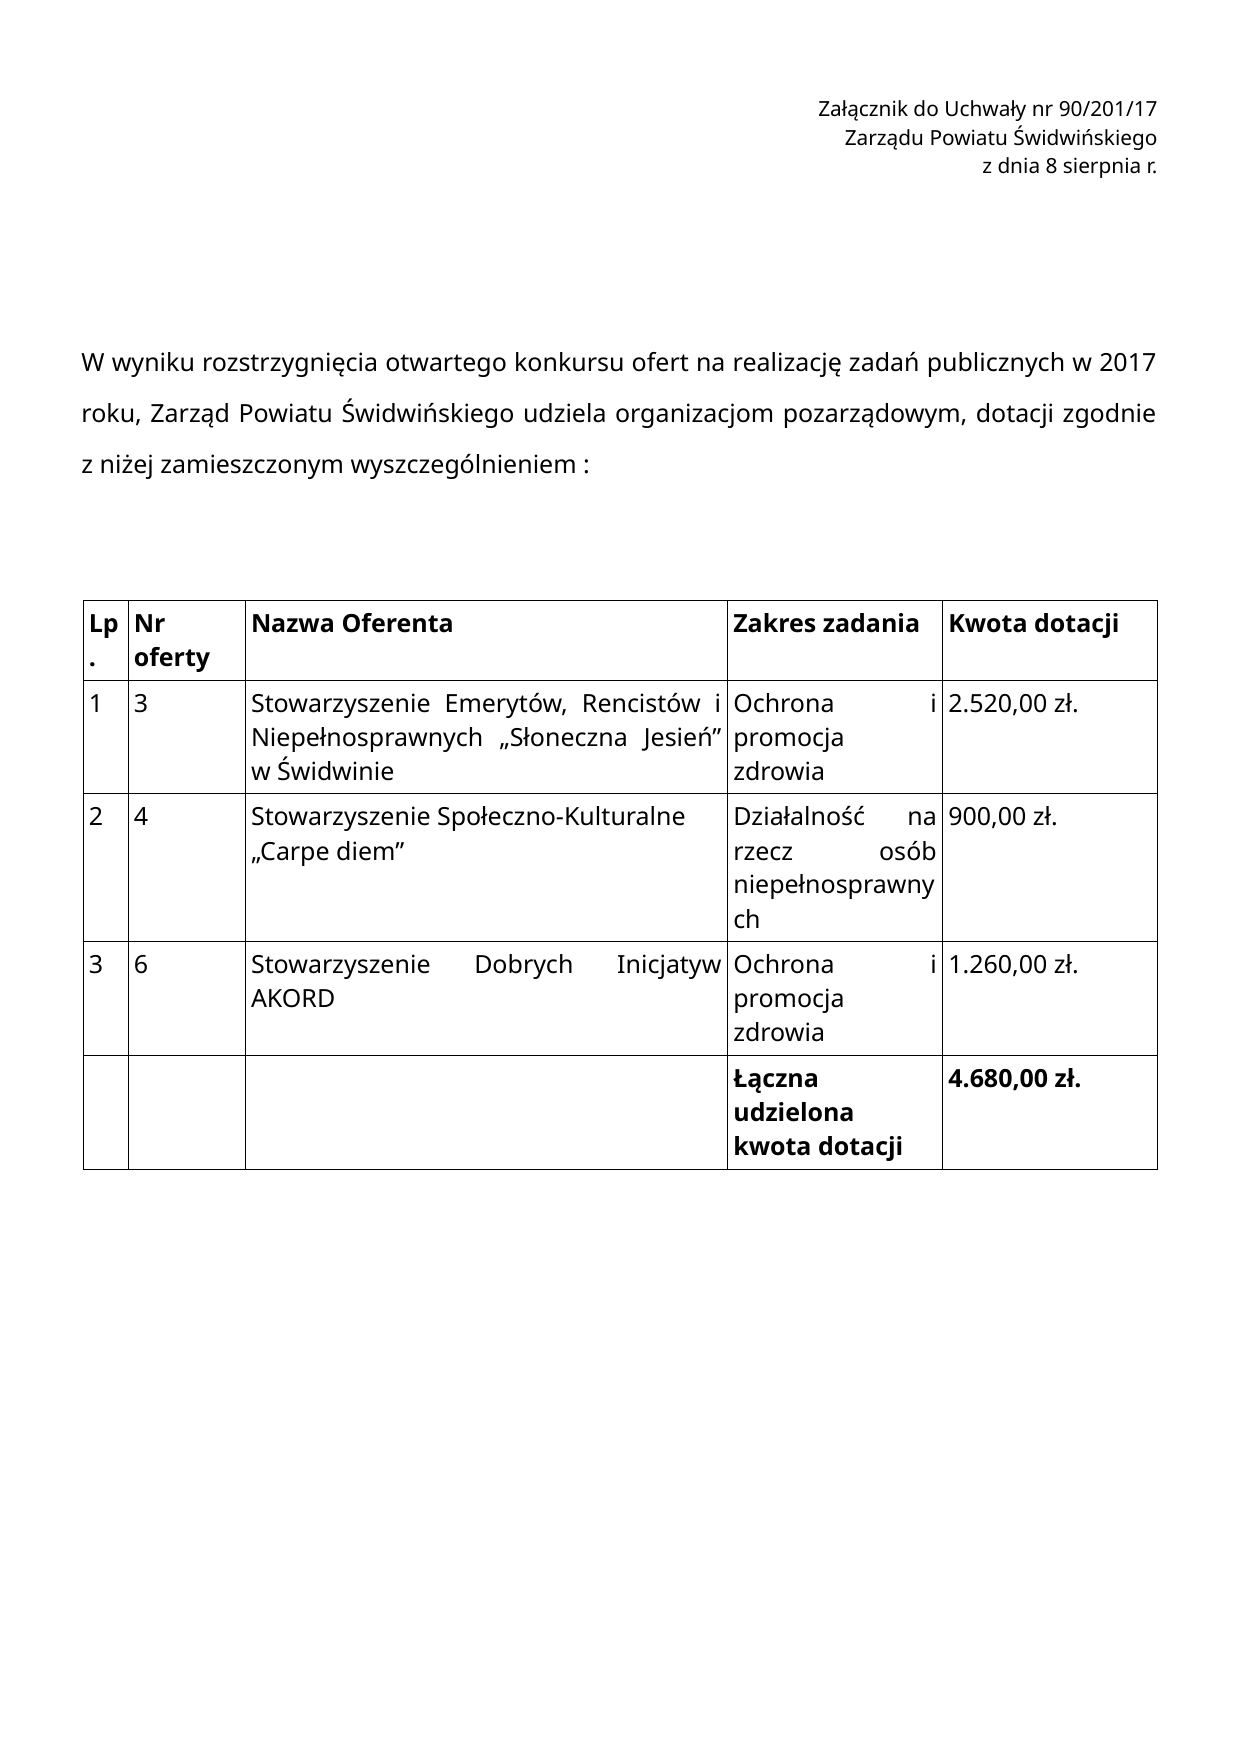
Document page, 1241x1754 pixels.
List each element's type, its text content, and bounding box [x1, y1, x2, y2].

text z dnia 8 sierpnia r. [83, 151, 1157, 180]
table_cell [84, 1056, 128, 1168]
table_cell 1.260,00 zł. [943, 942, 1157, 1055]
table_cell 2.520,00 zł. [943, 681, 1157, 793]
table_header Zakres zadania [728, 601, 942, 679]
table_cell 6 [129, 942, 245, 1055]
table_cell 900,00 zł. [943, 794, 1157, 941]
table_cell Ochrona i promocja zdrowia [728, 681, 942, 793]
table_header Lp. [84, 601, 128, 679]
table_cell Stowarzyszenie Dobrych Inicjatyw AKORD [246, 942, 727, 1055]
table_cell [129, 1056, 245, 1168]
table_cell 4 [129, 794, 245, 941]
table_cell 2 [84, 794, 128, 941]
text Zarządu Powiatu Świdwińskiego [83, 123, 1157, 151]
text W wyniku rozstrzygnięcia otwartego konkursu ofert na realizację zadań publicznych w 2017 roku, Zarząd Powiatu Świdwińskiego udziela organizacjom pozarządowym, dotacji zgodnie z niżej zamieszczonym wyszczególnieniem : [81, 344, 1157, 481]
table_cell Działalność na rzecz osób niepełnosprawnych [728, 794, 942, 941]
table_cell 3 [129, 681, 245, 793]
table_cell Łączna udzielona kwota dotacji [728, 1056, 942, 1168]
table_cell Stowarzyszenie Emerytów, Rencistów i Niepełnosprawnych „Słoneczna Jesień” w Świdwinie [246, 681, 727, 793]
table_cell Ochrona i promocja zdrowia [728, 942, 942, 1055]
table_cell [246, 1056, 727, 1168]
table_header Nr oferty [129, 601, 245, 679]
table_header Kwota dotacji [943, 601, 1157, 679]
table_cell 1 [84, 681, 128, 793]
text Załącznik do Uchwały nr 90/201/17 [83, 94, 1157, 123]
table_header Nazwa Oferenta [246, 601, 727, 679]
table_cell Stowarzyszenie Społeczno-Kulturalne „Carpe diem” [246, 794, 727, 941]
table_cell 3 [84, 942, 128, 1055]
table_cell 4.680,00 zł. [943, 1056, 1157, 1168]
